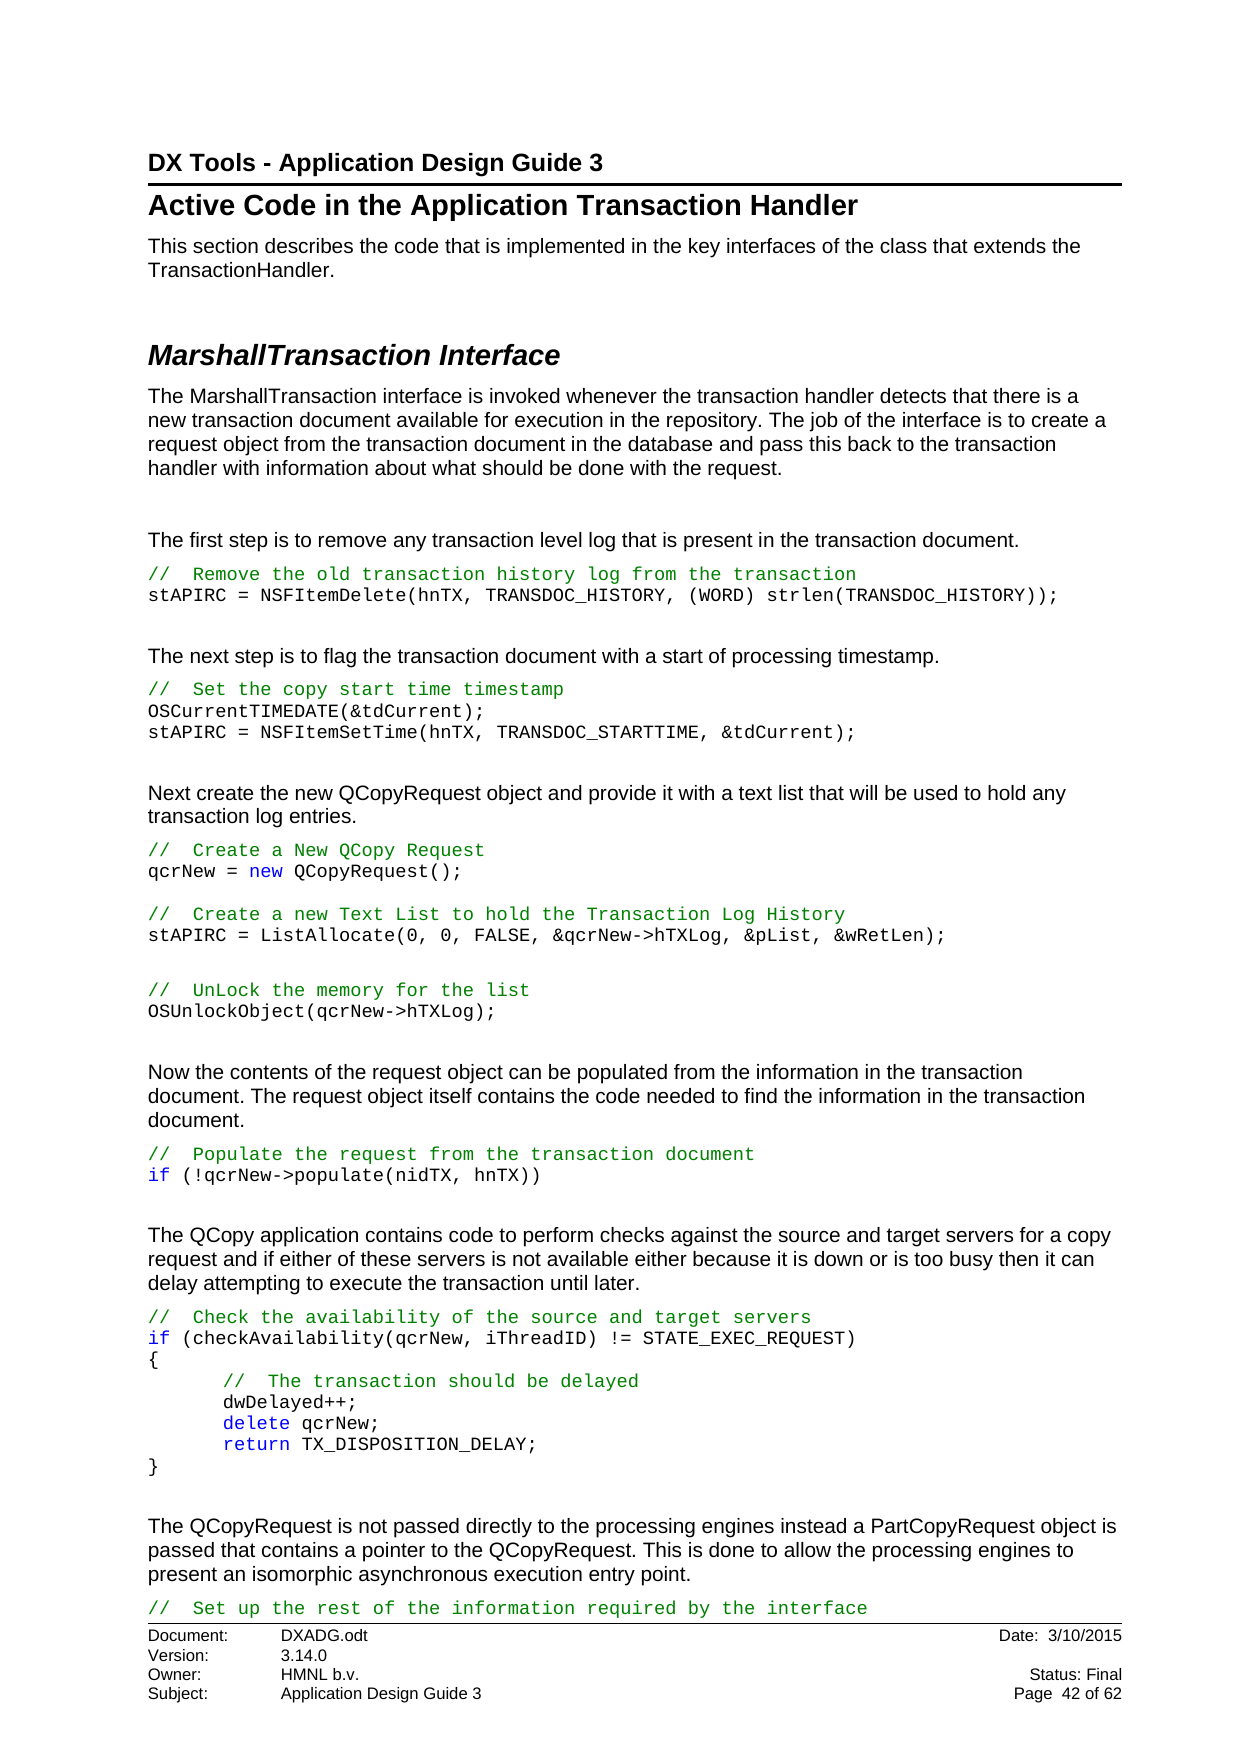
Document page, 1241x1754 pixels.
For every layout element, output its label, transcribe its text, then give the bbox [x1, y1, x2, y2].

text return TX_DISPOSITION_DELAY; [148, 1435, 1122, 1456]
text This section describes the code that is implemented in the key interfaces of the class that extends the TransactionHandler. [148, 233, 1122, 281]
subtitle MarshallTransaction Interface [148, 338, 1122, 372]
text The MarshallTransaction interface is invoked whenever the transaction handler detects that there is a new transaction document available for execution in the repository. The job of the interface is to create a request object from the transaction document in the database and pass this back to the transaction handler with information about what should be done with the request. [148, 383, 1122, 479]
text OSUnlockObject(qcrNew->hTXLog); [148, 1002, 1122, 1023]
text stAPIRC = NSFItemSetTime(hnTX, TRANSDOC_STARTTIME, &tdCurrent); [148, 723, 1122, 744]
text if (!qcrNew->populate(nidTX, hnTX)) [148, 1166, 1122, 1187]
text Now the contents of the request object can be populated from the information in the transaction document. The request object itself contains the code needed to find the information in the transaction document. [148, 1060, 1122, 1132]
text } [148, 1456, 1122, 1478]
text qcrNew = new QCopyRequest(); [148, 862, 1122, 883]
text The next step is to flag the transaction document with a start of processing timestamp. [148, 644, 1122, 668]
text delete qcrNew; [148, 1414, 1122, 1435]
text OSCurrentTIMEDATE(&tdCurrent); [148, 701, 1122, 723]
text // Create a new Text List to hold the Transaction Log History [148, 904, 1122, 926]
text // The transaction should be delayed [148, 1371, 1122, 1393]
text // Create a New QCopy Request [148, 841, 1122, 862]
text The QCopyRequest is not passed directly to the processing engines instead a PartCopyRequest object is passed that contains a pointer to the QCopyRequest. This is done to allow the processing engines to present an isomorphic asynchronous execution entry point. [148, 1514, 1122, 1586]
text // Check the availability of the source and target servers [148, 1308, 1122, 1329]
text { [148, 1350, 1122, 1371]
text stAPIRC = ListAllocate(0, 0, FALSE, &qcrNew->hTXLog, &pList, &wRetLen); [148, 926, 1122, 947]
text Next create the new QCopyRequest object and provide it with a text list that will be used to hold any transaction log entries. [148, 780, 1122, 828]
text // Set up the rest of the information required by the interface [148, 1598, 1122, 1620]
text stAPIRC = NSFItemDelete(hnTX, TRANSDOC_HISTORY, (WORD) strlen(TRANSDOC_HISTORY)); [148, 586, 1122, 607]
subtitle Active Code in the Application Transaction Handler [148, 186, 1122, 222]
text dwDelayed++; [148, 1393, 1122, 1414]
text The first step is to remove any transaction level log that is present in the transaction document. [148, 528, 1122, 552]
text // Populate the request from the transaction document [148, 1144, 1122, 1166]
text The QCopy application contains code to perform checks against the source and target servers for a copy request and if either of these servers is not available either because it is down or is too busy then it can delay attempting to execute the transaction until later. [148, 1223, 1122, 1295]
text // UnLock the memory for the list [148, 981, 1122, 1002]
text // Set the copy start time timestamp [148, 680, 1122, 701]
text if (checkAvailability(qcrNew, iThreadID) != STATE_EXEC_REQUEST) [148, 1329, 1122, 1350]
text // Remove the old transaction history log from the transaction [148, 565, 1122, 586]
